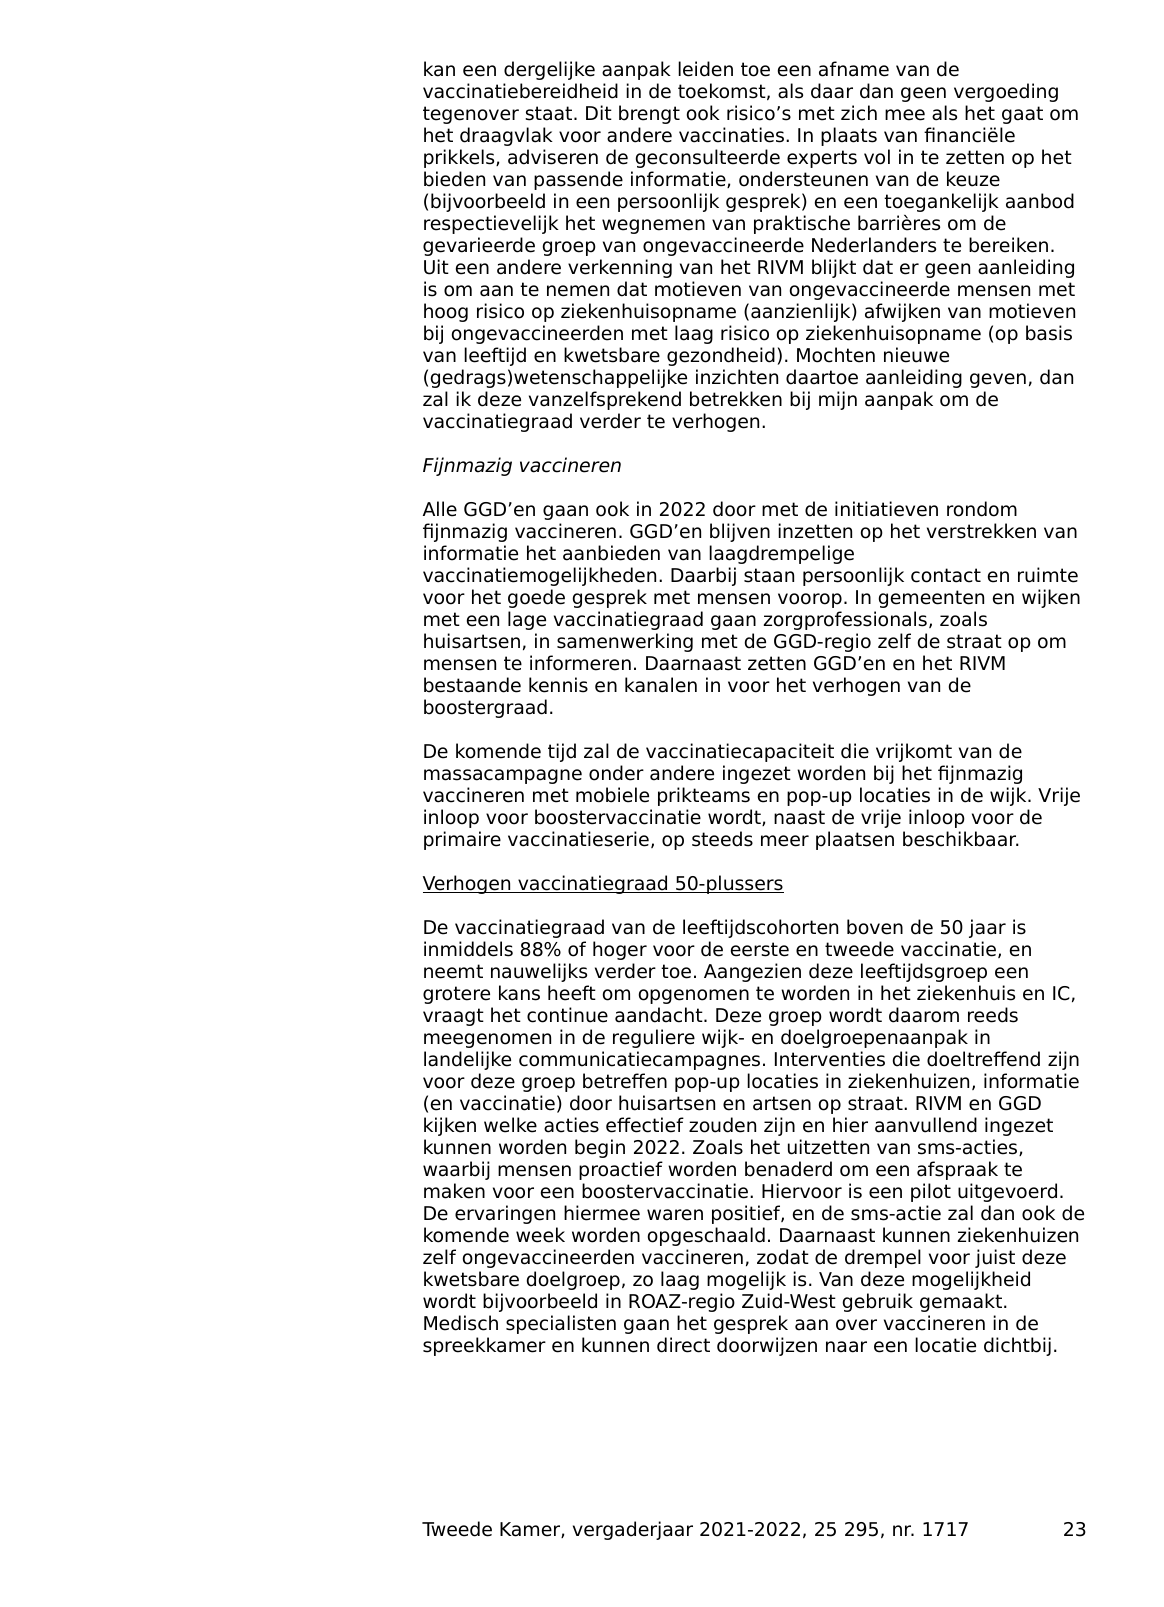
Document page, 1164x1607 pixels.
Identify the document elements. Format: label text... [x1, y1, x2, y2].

text De vaccinatiegraad van de leeftijdscohorten boven de 50 jaar is inmiddels 88% of hoger voor de eerste en tweede vaccinatie, en neemt nauwelijks verder toe. Aangezien deze leeftijdsgroep een grotere kans heeft om opgenomen te worden in het ziekenhuis en IC, vraagt het continue aandacht. Deze groep wordt daarom reeds meegenomen in de reguliere wijk- en doelgroepenaanpak in landelijke communicatiecampagnes. Interventies die doeltreffend zijn voor deze groep betreffen pop-up locaties in ziekenhuizen, informatie (en vaccinatie) door huisartsen en artsen op straat. RIVM en GGD kijken welke acties effectief zouden zijn en hier aanvullend ingezet kunnen worden begin 2022. Zoals het uitzetten van sms-acties, waarbij mensen proactief worden benaderd om een afspraak te maken voor een boostervaccinatie. Hiervoor is een pilot uitgevoerd. De ervaringen hiermee waren positief, en de sms-actie zal dan ook de komende week worden opgeschaald. Daarnaast kunnen ziekenhuizen zelf ongevaccineerden vaccineren, zodat de drempel voor juist deze kwetsbare doelgroep, zo laag mogelijk is. Van deze mogelijkheid wordt bijvoorbeeld in ROAZ-regio Zuid-West gebruik gemaakt. Medisch specialisten gaan het gesprek aan over vaccineren in de spreekkamer en kunnen direct doorwijzen naar een locatie dichtbij. [422, 917, 1087, 1357]
subtitle Verhogen vaccinatiegraad 50-plussers [422, 873, 1087, 895]
subtitle Fijnmazig vaccineren [422, 455, 1087, 477]
text Alle GGD’en gaan ook in 2022 door met de initiatieven rondom fijnmazig vaccineren. GGD’en blijven inzetten op het verstrekken van informatie het aanbieden van laagdrempelige vaccinatiemogelijkheden. Daarbij staan persoonlijk contact en ruimte voor het goede gesprek met mensen voorop. In gemeenten en wijken met een lage vaccinatiegraad gaan zorgprofessionals, zoals huisartsen, in samenwerking met de GGD-regio zelf de straat op om mensen te informeren. Daarnaast zetten GGD’en en het RIVM bestaande kennis en kanalen in voor het verhogen van de boostergraad. [422, 499, 1087, 719]
text De komende tijd zal de vaccinatiecapaciteit die vrijkomt van de massacampagne onder andere ingezet worden bij het fijnmazig vaccineren met mobiele prikteams en pop-up locaties in de wijk. Vrije inloop voor boostervaccinatie wordt, naast de vrije inloop voor de primaire vaccinatieserie, op steeds meer plaatsen beschikbaar. [422, 741, 1087, 851]
text kan een dergelijke aanpak leiden toe een afname van de vaccinatiebereidheid in de toekomst, als daar dan geen vergoeding tegenover staat. Dit brengt ook risico’s met zich mee als het gaat om het draagvlak voor andere vaccinaties. In plaats van financiële prikkels, adviseren de geconsulteerde experts vol in te zetten op het bieden van passende informatie, ondersteunen van de keuze (bijvoorbeeld in een persoonlijk gesprek) en een toegankelijk aanbod respectievelijk het wegnemen van praktische barrières om de gevarieerde groep van ongevaccineerde Nederlanders te bereiken. Uit een andere verkenning van het RIVM blijkt dat er geen aanleiding is om aan te nemen dat motieven van ongevaccineerde mensen met hoog risico op ziekenhuisopname (aanzienlijk) afwijken van motieven bij ongevaccineerden met laag risico op ziekenhuisopname (op basis van leeftijd en kwetsbare gezondheid). Mochten nieuwe (gedrags)wetenschappelijke inzichten daartoe aanleiding geven, dan zal ik deze vanzelfsprekend betrekken bij mijn aanpak om de vaccinatiegraad verder te verhogen. [422, 59, 1087, 433]
